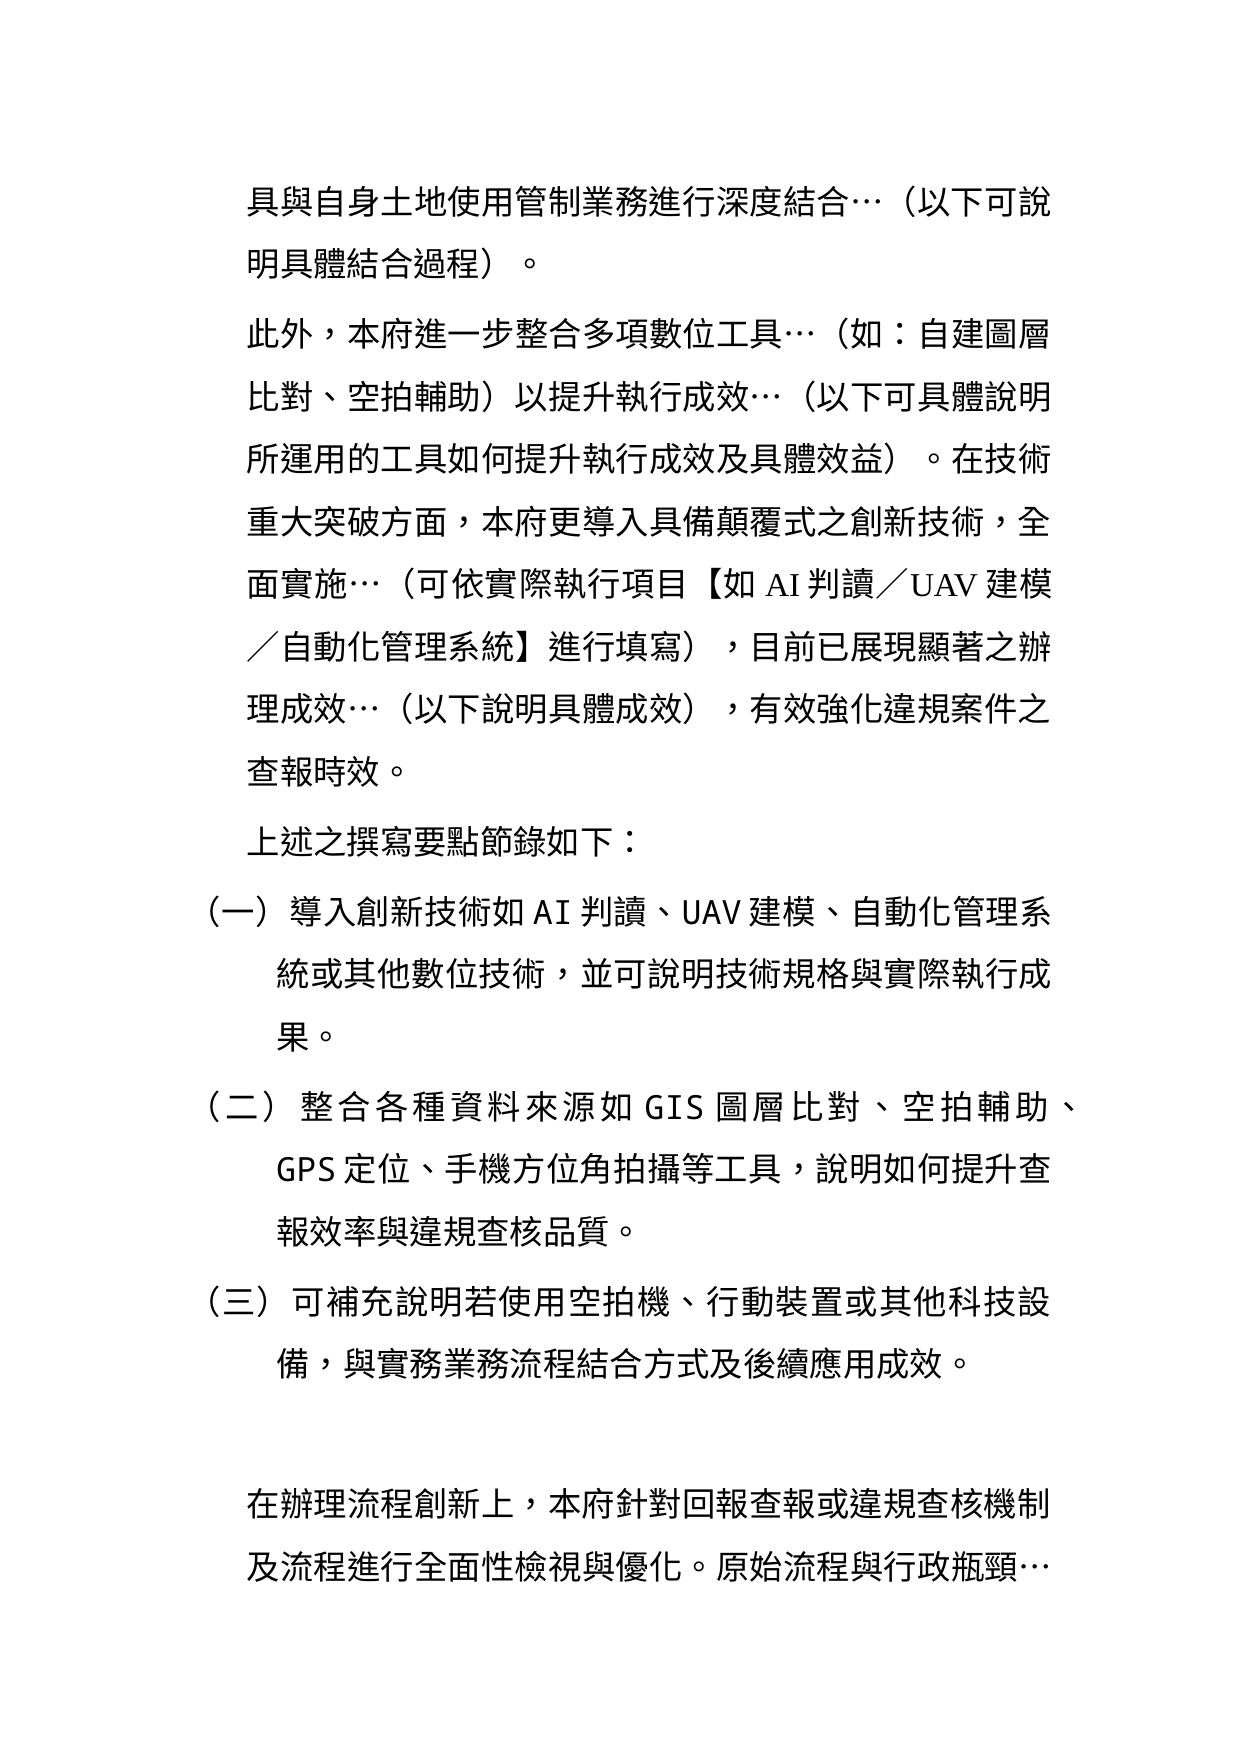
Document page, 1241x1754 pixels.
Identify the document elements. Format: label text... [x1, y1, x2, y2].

text 首先在執行技術創新部分，本府為落實科技執法並克服地形限制，於辦理變異點之查報回報或違規查核作業時，積極導入新科技與新技術。現地調查人員於實地勘查時，均落實使用相關基礎數位工具…（如：手機拍照帶有方位角、GPS或使用空拍機輔助拍攝），並將所運用之工具與自身土地使用管制業務進行深度結合…（以下可說明具體結合過程）。 [246, 158, 1053, 283]
text 在辦理流程創新上，本府針對回報查報或違規查核機制及流程進行全面性檢視與優化。原始流程與行政瓶頸… [246, 1461, 1053, 1586]
text 此外，本府進一步整合多項數位工具…（如：自建圖層比對、空拍輔助）以提升執行成效…（以下可具體說明所運用的工具如何提升執行成效及具體效益）。在技術重大突破方面，本府更導入具備顛覆式之創新技術，全面實施…（可依實際執行項目【如AI判讀／UAV建模／自動化管理系統】進行填寫），目前已展現顯著之辦理成效…（以下說明具體成效），有效強化違規案件之查報時效。 [246, 291, 1053, 791]
subtitle （三）可補充說明若使用空拍機、行動裝置或其他科技設備，與實務業務流程結合方式及後續應用成效。 [187, 1258, 1053, 1383]
subtitle （二）整合各種資料來源如GIS圖層比對、空拍輔助、GPS定位、手機方位角拍攝等工具，說明如何提升查報效率與違規查核品質。 [187, 1063, 1053, 1251]
subtitle （一）導入創新技術如AI判讀、UAV建模、自動化管理系統或其他數位技術，並可說明技術規格與實際執行成果。 [187, 868, 1053, 1056]
text 上述之撰寫要點節錄如下： [246, 798, 1053, 861]
